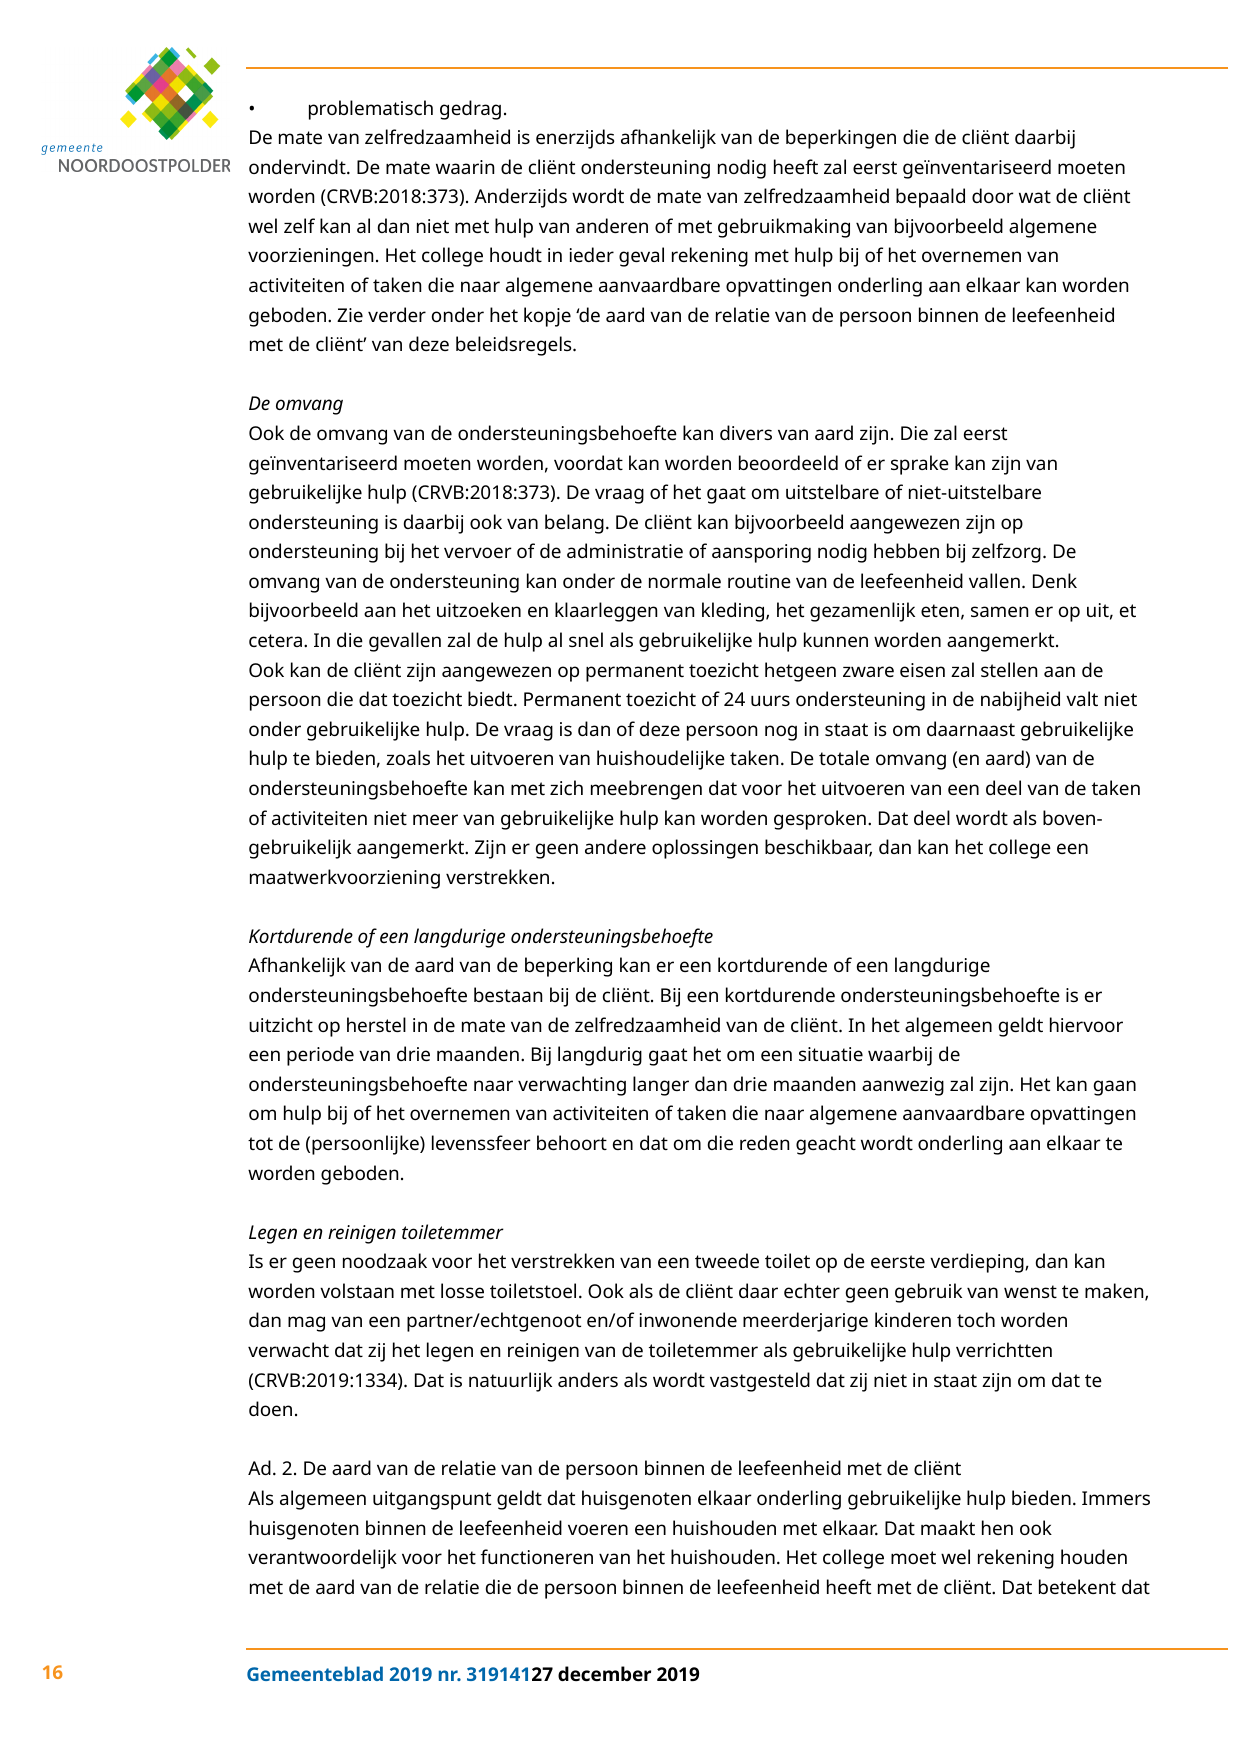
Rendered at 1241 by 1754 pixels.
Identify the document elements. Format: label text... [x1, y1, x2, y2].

list problematisch gedrag. [248, 95, 1152, 121]
text Kortdurende of een langdurige ondersteuningsbehoefte [248, 923, 1152, 949]
text Als algemeen uitgangspunt geldt dat huisgenoten elkaar onderling gebruikelijke hulp bieden. Immers huisgenoten binnen de leefeenheid voeren een huishouden met elkaar. Dat maakt hen ook verantwoordelijk voor het functioneren van het huishouden. Het college moet wel rekening houden met de aard van de relatie die de persoon binnen de leefeenheid heeft met de cliënt. Dat betekent dat [248, 1485, 1152, 1600]
text De mate van zelfredzaamheid is enerzijds afhankelijk van de beperkingen die de cliënt daarbij ondervindt. De mate waarin de cliënt ondersteuning nodig heeft zal eerst geïnventariseerd moeten worden (CRVB:2018:373). Anderzijds wordt de mate van zelfredzaamheid bepaald door wat de cliënt wel zelf kan al dan niet met hulp van anderen of met gebruikmaking van bijvoorbeeld algemene voorzieningen. Het college houdt in ieder geval rekening met hulp bij of het overnemen van activiteiten of taken die naar algemene aanvaardbare opvattingen onderling aan elkaar kan worden geboden. Zie verder onder het kopje ‘de aard van de relatie van de persoon binnen de leefeenheid met de cliënt’ van deze beleidsregels. [248, 124, 1152, 357]
text Ook kan de cliënt zijn aangewezen op permanent toezicht hetgeen zware eisen zal stellen aan de persoon die dat toezicht biedt. Permanent toezicht of 24 uurs ondersteuning in de nabijheid valt niet onder gebruikelijke hulp. De vraag is dan of deze persoon nog in staat is om daarnaast gebruikelijke hulp te bieden, zoals het uitvoeren van huishoudelijke taken. De totale omvang (en aard) van de ondersteuningsbehoefte kan met zich meebrengen dat voor het uitvoeren van een deel van de taken of activiteiten niet meer van gebruikelijke hulp kan worden gesproken. Dat deel wordt als boven-gebruikelijk aangemerkt. Zijn er geen andere oplossingen beschikbaar, dan kan het college een maatwerkvoorziening verstrekken. [248, 657, 1152, 890]
text Afhankelijk van de aard van de beperking kan er een kortdurende of een langdurige ondersteuningsbehoefte bestaan bij de cliënt. Bij een kortdurende ondersteuningsbehoefte is er uitzicht op herstel in de mate van de zelfredzaamheid van de cliënt. In het algemeen geldt hiervoor een periode van drie maanden. Bij langdurig gaat het om een situatie waarbij de ondersteuningsbehoefte naar verwachting langer dan drie maanden aanwezig zal zijn. Het kan gaan om hulp bij of het overnemen van activiteiten of taken die naar algemene aanvaardbare opvattingen tot de (persoonlijke) levenssfeer behoort en dat om die reden geacht wordt onderling aan elkaar te worden geboden. [248, 953, 1152, 1186]
text Ook de omvang van de ondersteuningsbehoefte kan divers van aard zijn. Die zal eerst geïnventariseerd moeten worden, voordat kan worden beoordeeld of er sprake kan zijn van gebruikelijke hulp (CRVB:2018:373). De vraag of het gaat om uitstelbare of niet-uitstelbare ondersteuning is daarbij ook van belang. De cliënt kan bijvoorbeeld aangewezen zijn op ondersteuning bij het vervoer of de administratie of aansporing nodig hebben bij zelfzorg. De omvang van de ondersteuning kan onder de normale routine van de leefeenheid vallen. Denk bijvoorbeeld aan het uitzoeken en klaarleggen van kleding, het gezamenlijk eten, samen er op uit, et cetera. In die gevallen zal de hulp al snel als gebruikelijke hulp kunnen worden aangemerkt. [248, 420, 1152, 653]
text Is er geen noodzaak voor het verstrekken van een tweede toilet op de eerste verdieping, dan kan worden volstaan met losse toiletstoel. Ook als de cliënt daar echter geen gebruik van wenst te maken, dan mag van een partner/echtgenoot en/of inwonende meerderjarige kinderen toch worden verwacht dat zij het legen en reinigen van de toiletemmer als gebruikelijke hulp verrichtten (CRVB:2019:1334). Dat is natuurlijk anders als wordt vastgesteld dat zij niet in staat zijn om dat te doen. [248, 1248, 1152, 1422]
text De omvang [248, 391, 1152, 416]
text Ad. 2. De aard van de relatie van de persoon binnen de leefeenheid met de cliënt [248, 1456, 1152, 1481]
text Legen en reinigen toiletemmer [248, 1219, 1152, 1245]
picture [41, 47, 231, 172]
